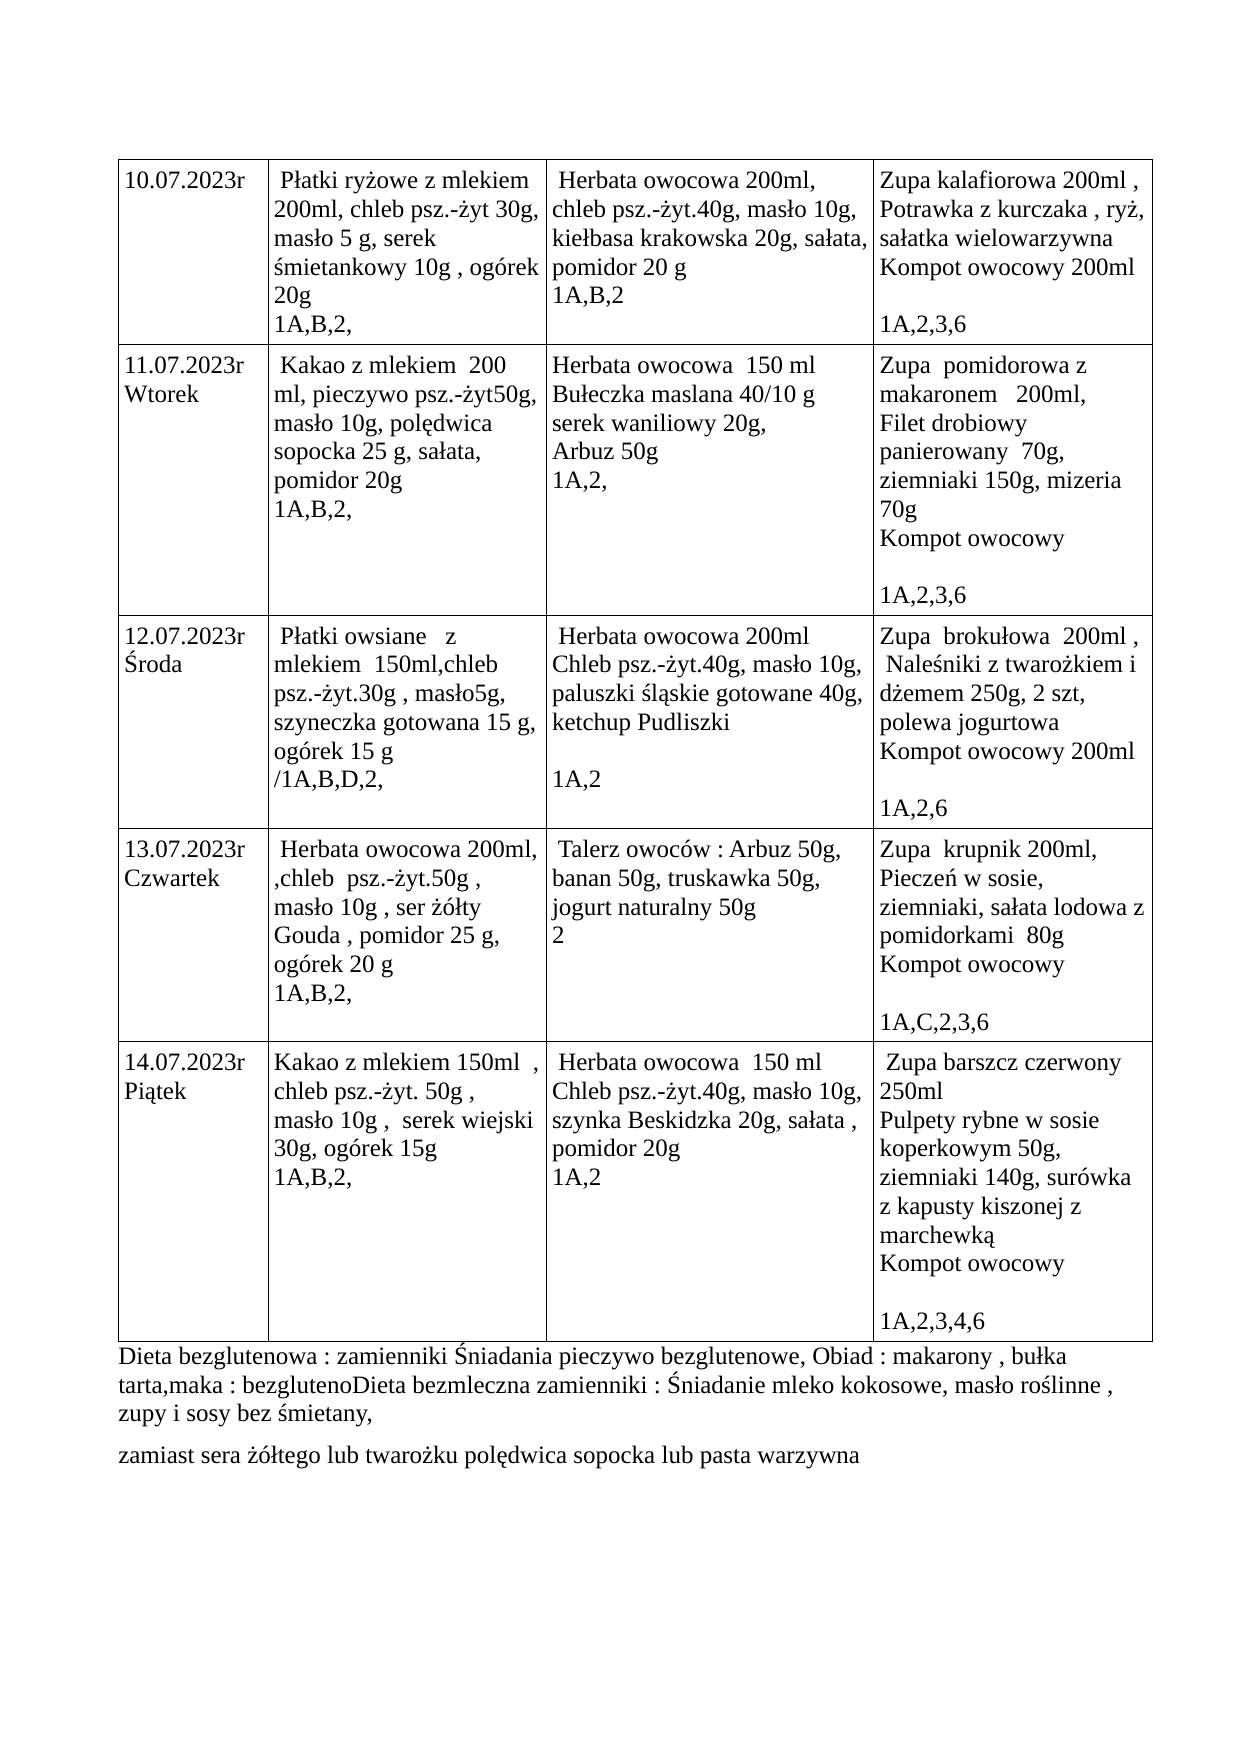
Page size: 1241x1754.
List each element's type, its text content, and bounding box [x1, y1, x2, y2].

table_header Zupa kalafiorowa 200ml , Potrawka z kurczaka , ryż, sałatka wielowarzywna Kompot owocowy 200ml 1A,2,3,6 [874, 160, 1152, 344]
table_cell Talerz owoców : Arbuz 50g, banan 50g, truskawka 50g, jogurt naturalny 50g 2 [547, 829, 873, 1041]
table_header Herbata owocowa 200ml, chleb psz.-żyt.40g, masło 10g, kiełbasa krakowska 20g, sałata, pomidor 20 g 1A,B,2 [547, 160, 873, 344]
table_cell Herbata owocowa 150 ml Bułeczka maslana 40/10 g serek waniliowy 20g, Arbuz 50g 1A,2, [547, 345, 873, 614]
table_cell Zupa brokułowa 200ml , Naleśniki z twarożkiem i dżemem 250g, 2 szt, polewa jogurtowa Kompot owocowy 200ml 1A,2,6 [874, 616, 1152, 828]
table_header Płatki ryżowe z mlekiem 200ml, chleb psz.-żyt 30g, masło 5 g, serek śmietankowy 10g , ogórek 20g 1A,B,2, [269, 160, 546, 344]
table_cell 12.07.2023r Środa [119, 616, 268, 828]
table_header 10.07.2023r [119, 160, 268, 344]
table_cell Zupa pomidorowa z makaronem 200ml, Filet drobiowy panierowany 70g, ziemniaki 150g, mizeria 70g Kompot owocowy 1A,2,3,6 [874, 345, 1152, 614]
table_cell Kakao z mlekiem 150ml , chleb psz.-żyt. 50g , masło 10g , serek wiejski 30g, ogórek 15g 1A,B,2, [269, 1042, 546, 1341]
table_cell Zupa krupnik 200ml, Pieczeń w sosie, ziemniaki, sałata lodowa z pomidorkami 80g Kompot owocowy 1A,C,2,3,6 [874, 829, 1152, 1041]
table_cell Zupa barszcz czerwony 250ml Pulpety rybne w sosie koperkowym 50g, ziemniaki 140g, surówka z kapusty kiszonej z marchewką Kompot owocowy 1A,2,3,4,6 [874, 1042, 1152, 1341]
table_cell 13.07.2023r Czwartek [119, 829, 268, 1041]
table_cell Herbata owocowa 200ml, ,chleb psz.-żyt.50g , masło 10g , ser żółty Gouda , pomidor 25 g, ogórek 20 g 1A,B,2, [269, 829, 546, 1041]
table_cell Herbata owocowa 150 ml Chleb psz.-żyt.40g, masło 10g, szynka Beskidzka 20g, sałata , pomidor 20g 1A,2 [547, 1042, 873, 1341]
table_cell Kakao z mlekiem 200 ml, pieczywo psz.-żyt50g, masło 10g, polędwica sopocka 25 g, sałata, pomidor 20g 1A,B,2, [269, 345, 546, 614]
table_cell Herbata owocowa 200ml Chleb psz.-żyt.40g, masło 10g, paluszki śląskie gotowane 40g, ketchup Pudliszki 1A,2 [547, 616, 873, 828]
text zamiast sera żółtego lub twarożku polędwica sopocka lub pasta warzywna [118, 1440, 1122, 1468]
table_cell 11.07.2023r Wtorek [119, 345, 268, 614]
table_cell 14.07.2023r Piątek [119, 1042, 268, 1341]
table_cell Płatki owsiane z mlekiem 150ml,chleb psz.-żyt.30g , masło5g, szyneczka gotowana 15 g, ogórek 15 g /1A,B,D,2, [269, 616, 546, 828]
text Dieta bezglutenowa : zamienniki Śniadania pieczywo bezglutenowe, Obiad : makarony , bułka tarta,maka : bezglutenoDieta bezmleczna zamienniki : Śniadanie mleko kokosowe, masło roślinne , zupy i sosy bez śmietany, [118, 1342, 1122, 1427]
